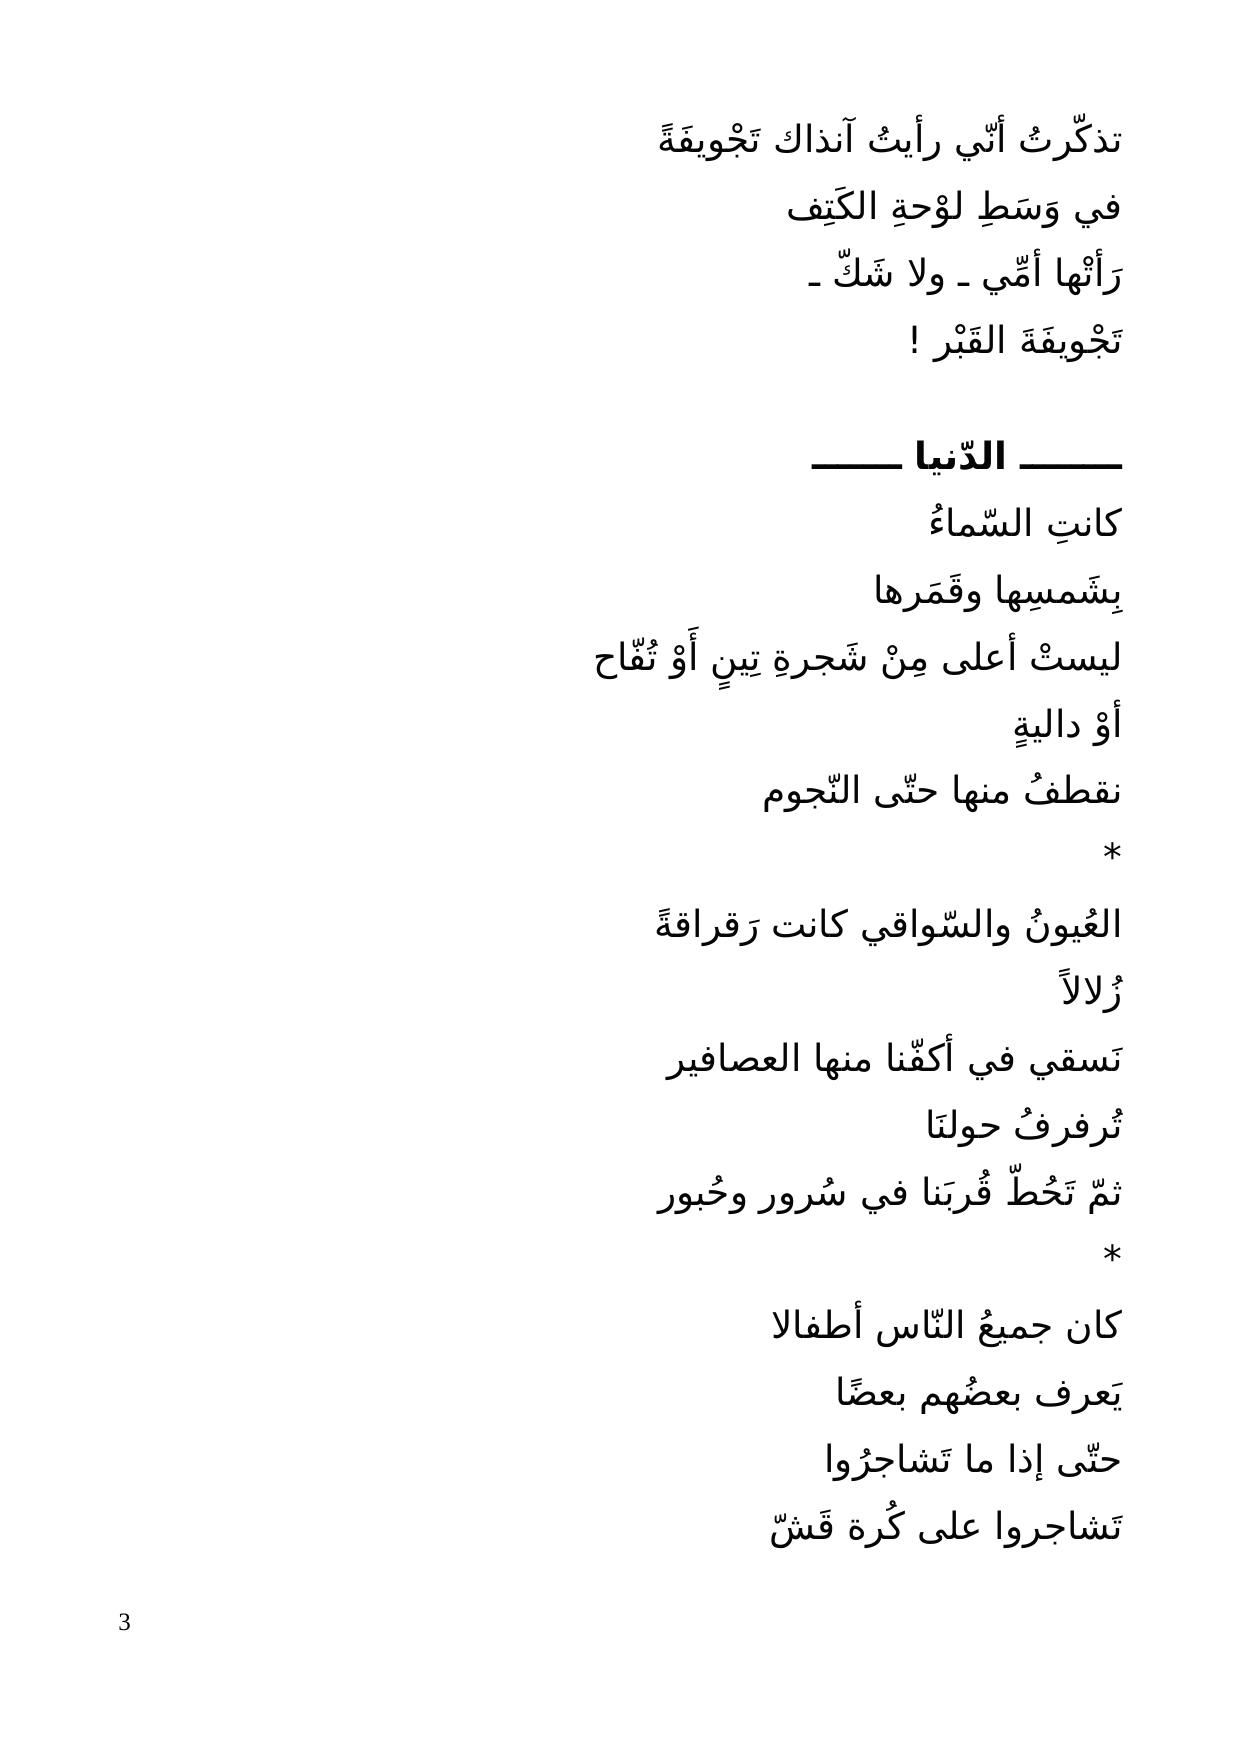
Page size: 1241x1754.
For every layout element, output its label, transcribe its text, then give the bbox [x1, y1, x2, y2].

text * [118, 836, 1122, 879]
text نَسقي في أكفّنا منها العصافير [118, 1037, 1122, 1080]
text ليستْ أعلى مِنْ شَجرةِ تِينٍ أَوْ تُفّاح [118, 635, 1122, 679]
text نقطفُ منها حتّى النّجوم [118, 769, 1122, 813]
text زُلالاً [118, 970, 1122, 1013]
text أوْ داليةٍ [118, 702, 1122, 746]
text ثمّ تَحُطّ قُربَنا في سُرور وحُبور [118, 1170, 1122, 1214]
text العُيونُ والسّواقي كانت رَقراقةً [118, 903, 1122, 946]
text * [118, 1237, 1122, 1281]
text حتّى إذا ما تَشاجرُوا [118, 1438, 1122, 1481]
text يَعرف بعضُهم بعضًا [118, 1371, 1122, 1414]
text تذكّرتُ أنّي رأيتُ آنذاك تَجْويفَةً [118, 118, 1122, 162]
text ــــــــ الدّنيا ـــــــ [118, 435, 1122, 478]
text كانتِ السّماءُ [118, 502, 1122, 545]
text رَأتْها أمِّي ـ ولا شَكّ ـ [118, 252, 1122, 296]
text تُرفرفُ حولنَا [118, 1103, 1122, 1147]
text في وَسَطِ لوْحةِ الكَتِف [118, 185, 1122, 229]
text تَشاجروا على كُرة قَشّ [118, 1505, 1122, 1548]
text ! تَجْويفَةَ القَبْر [118, 319, 1122, 362]
text كان جميعُ النّاس أطفالا [118, 1304, 1122, 1348]
text بِشَمسِها وقَمَرها [118, 568, 1122, 612]
